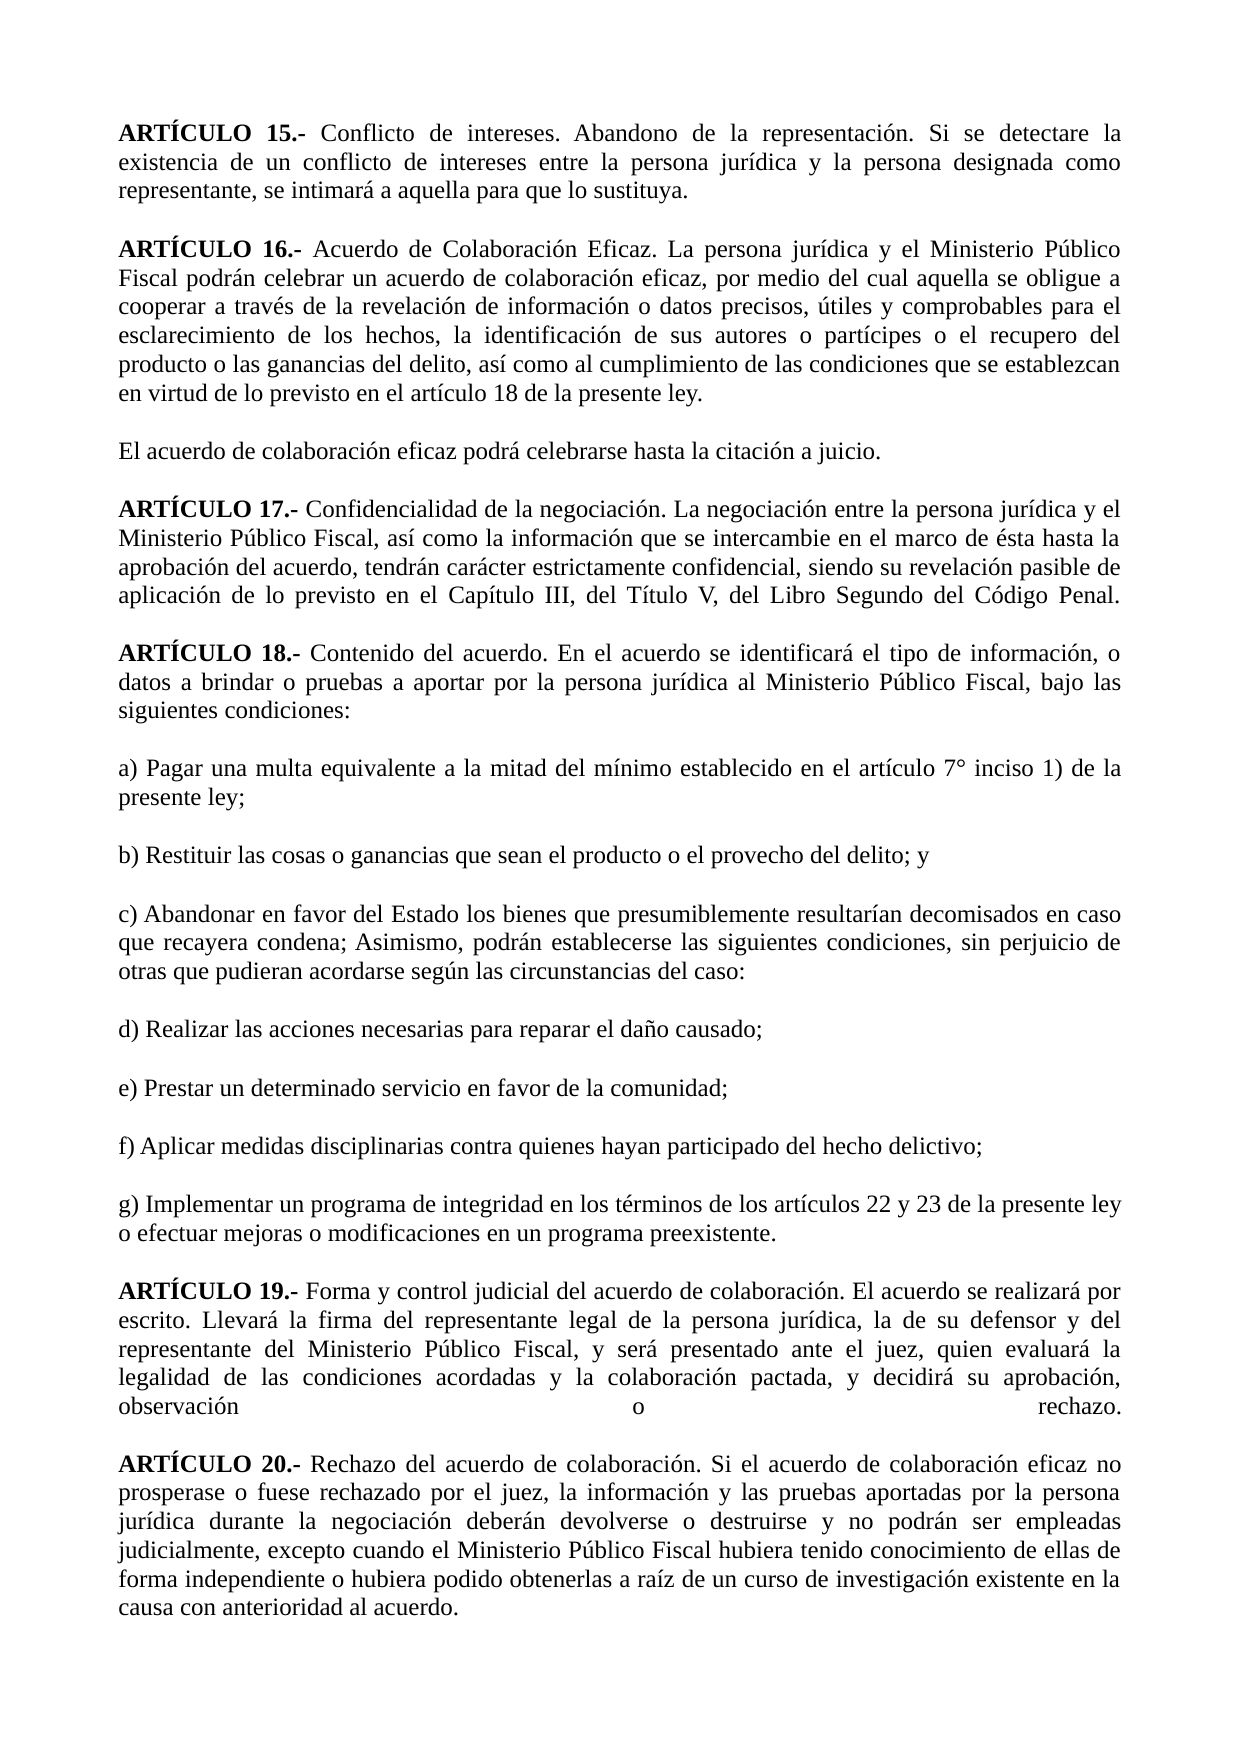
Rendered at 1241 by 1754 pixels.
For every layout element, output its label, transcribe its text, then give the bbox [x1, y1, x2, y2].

text a) Pagar una multa equivalente a la mitad del mínimo establecido en el artículo 7° inciso 1) de la presente ley; [118, 753, 1122, 811]
text b) Restituir las cosas o ganancias que sean el producto o el provecho del delito; y [118, 841, 1122, 869]
text ARTÍCULO 19.- Forma y control judicial del acuerdo de colaboración. El acuerdo se realizará por escrito. Llevará la firma del representante legal de la persona jurídica, la de su defensor y del representante del Ministerio Público Fiscal, y será presentado ante el juez, quien evaluará la legalidad de las condiciones acordadas y la colaboración pactada, y decidirá su aprobación, observación o rechazo. ARTÍCULO 20.- Rechazo del acuerdo de colaboración. Si el acuerdo de colaboración eficaz no prosperase o fuese rechazado por el juez, la información y las pruebas aportadas por la persona jurídica durante la negociación deberán devolverse o destruirse y no podrán ser empleadas judicialmente, excepto cuando el Ministerio Público Fiscal hubiera tenido conocimiento de ellas de forma independiente o hubiera podido obtenerlas a raíz de un curso de investigación existente en la causa con anterioridad al acuerdo. [118, 1276, 1122, 1621]
text g) Implementar un programa de integridad en los términos de los artículos 22 y 23 de la presente ley o efectuar mejoras o modificaciones en un programa preexistente. [118, 1189, 1122, 1247]
text El acuerdo de colaboración eficaz podrá celebrarse hasta la citación a juicio. [118, 436, 1122, 464]
text d) Realizar las acciones necesarias para reparar el daño causado; [118, 1014, 1122, 1043]
text ARTÍCULO 17.- Confidencialidad de la negociación. La negociación entre la persona jurídica y el Ministerio Público Fiscal, así como la información que se intercambie en el marco de ésta hasta la aprobación del acuerdo, tendrán carácter estrictamente confidencial, siendo su revelación pasible de aplicación de lo previsto en el Capítulo III, del Título V, del Libro Segundo del Código Penal. ARTÍCULO 18.- Contenido del acuerdo. En el acuerdo se identificará el tipo de información, o datos a brindar o pruebas a aportar por la persona jurídica al Ministerio Público Fiscal, bajo las siguientes condiciones: [118, 494, 1122, 724]
text e) Prestar un determinado servicio en favor de la comunidad; [118, 1073, 1122, 1101]
text ARTÍCULO 15.- Conflicto de intereses. Abandono de la representación. Si se detectare la existencia de un conflicto de intereses entre la persona jurídica y la persona designada como representante, se intimará a aquella para que lo sustituya. [118, 118, 1122, 204]
text c) Abandonar en favor del Estado los bienes que presumiblemente resultarían decomisados en caso que recayera condena; Asimismo, podrán establecerse las siguientes condiciones, sin perjuicio de otras que pudieran acordarse según las circunstancias del caso: [118, 899, 1122, 985]
text ARTÍCULO 16.- Acuerdo de Colaboración Eficaz. La persona jurídica y el Ministerio Público Fiscal podrán celebrar un acuerdo de colaboración eficaz, por medio del cual aquella se obligue a cooperar a través de la revelación de información o datos precisos, útiles y comprobables para el esclarecimiento de los hechos, la identificación de sus autores o partícipes o el recupero del producto o las ganancias del delito, así como al cumplimiento de las condiciones que se establezcan en virtud de lo previsto en el artículo 18 de la presente ley. [118, 234, 1122, 406]
text f) Aplicar medidas disciplinarias contra quienes hayan participado del hecho delictivo; [118, 1131, 1122, 1160]
